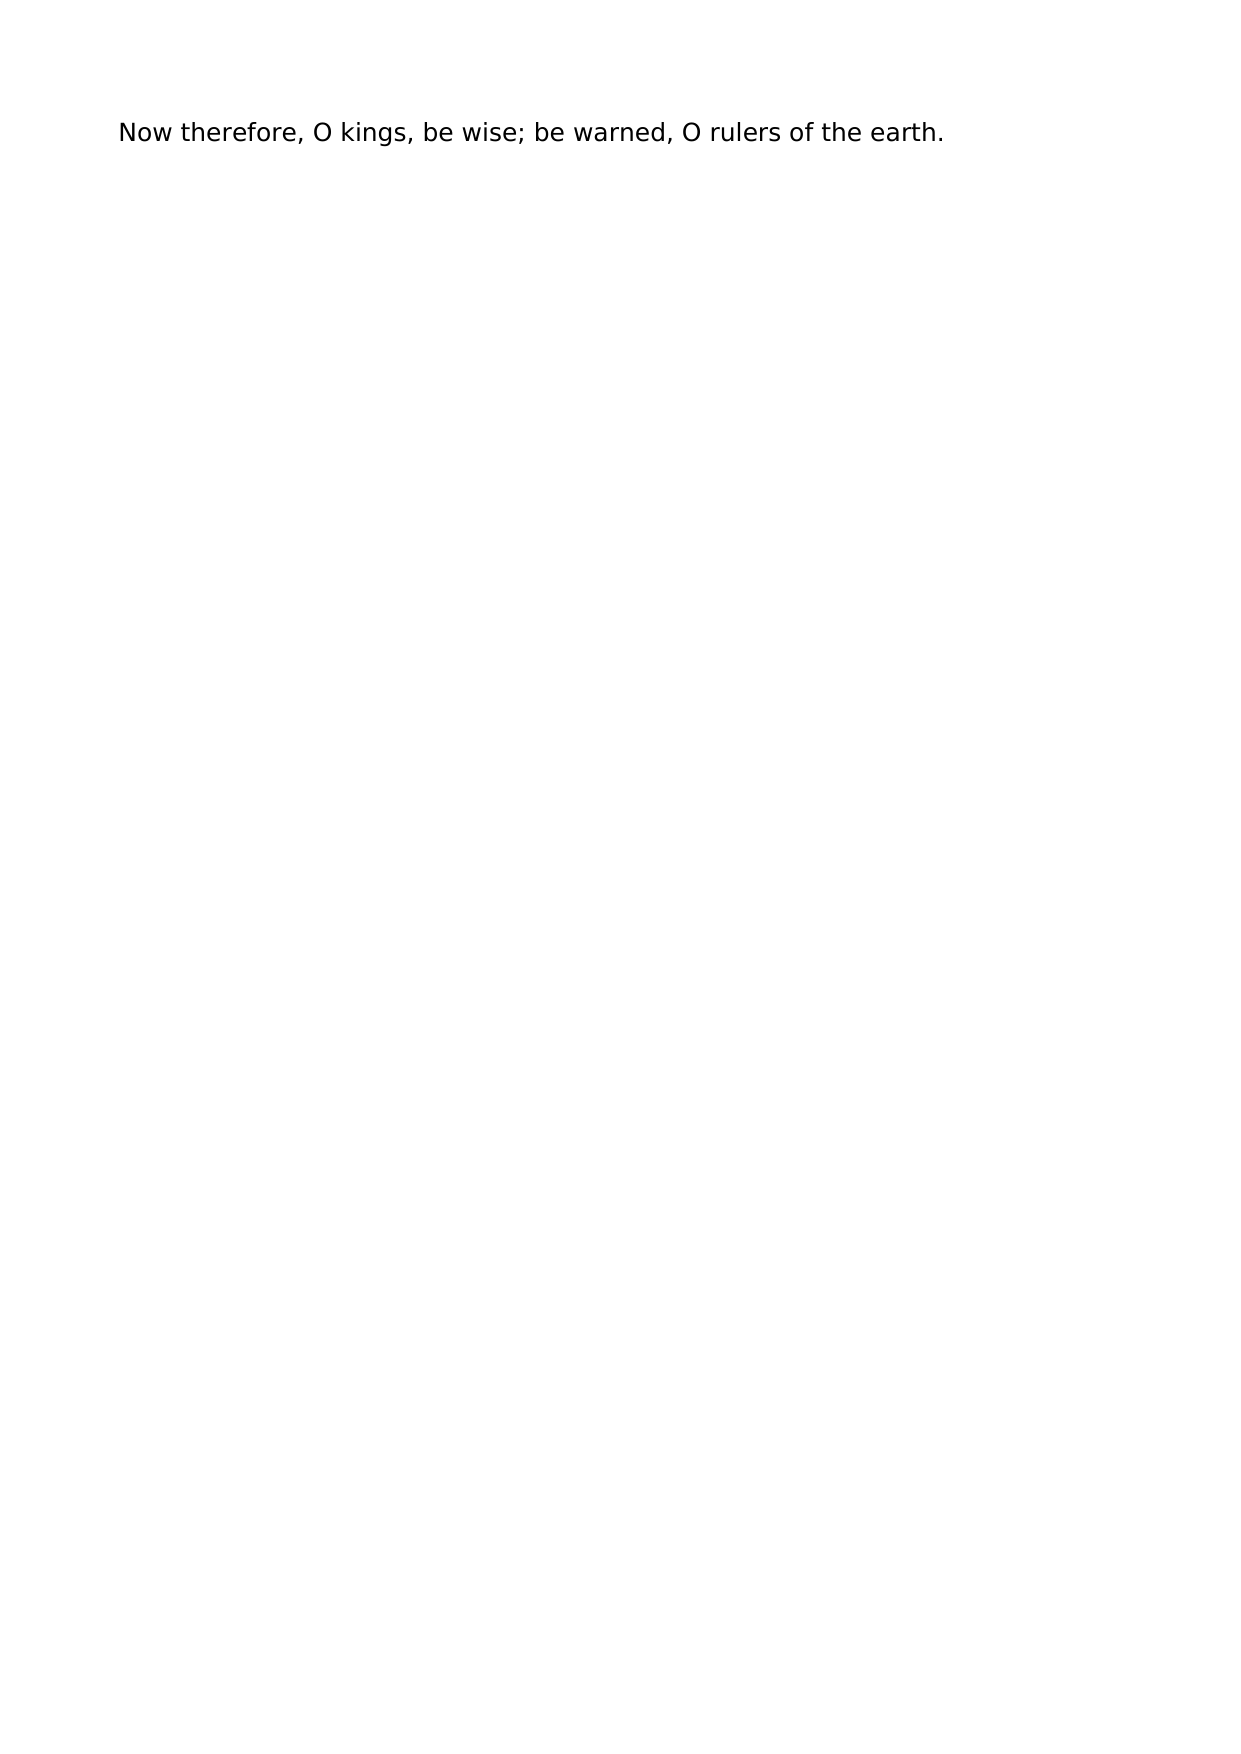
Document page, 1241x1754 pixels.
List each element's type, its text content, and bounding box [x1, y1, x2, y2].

text Now therefore, O kings, be wise; be warned, O rulers of the earth. [118, 118, 1122, 147]
